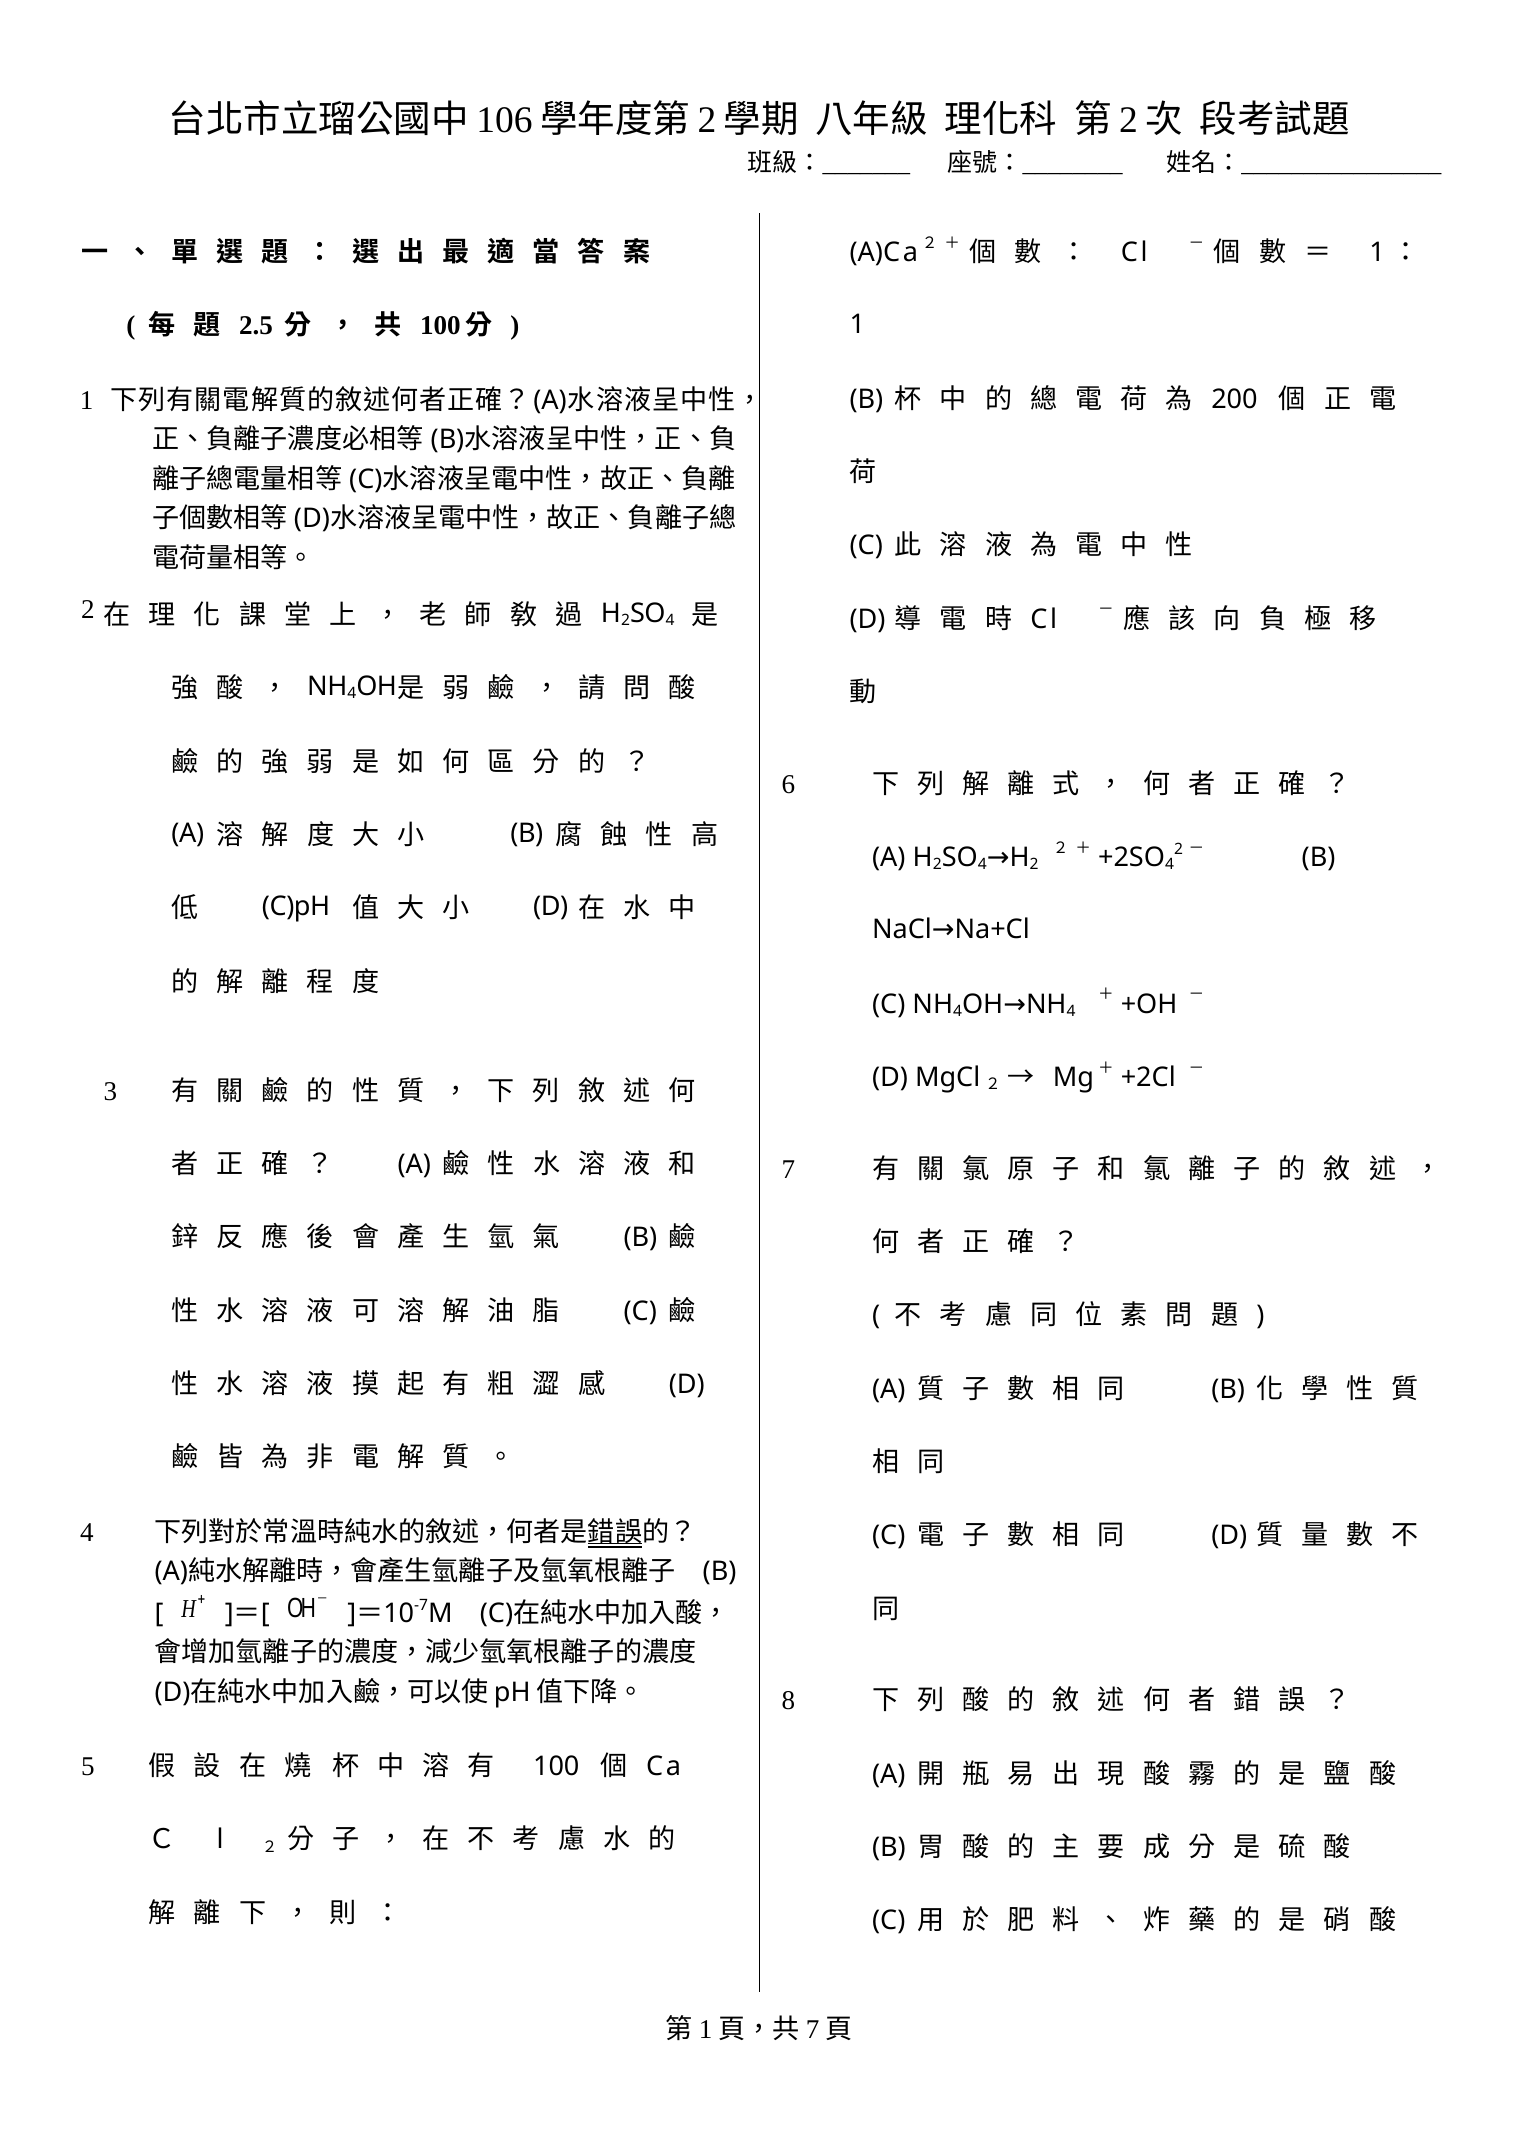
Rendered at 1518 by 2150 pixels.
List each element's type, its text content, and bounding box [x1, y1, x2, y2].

list 有關鹼的性質，下列敘述何者正確？ (A)鹼性水溶液和鋅反應後會產生氫氣 (B)鹼性水溶液可溶解油脂 (C)鹼性水溶液摸起有粗澀感 (D)鹼皆為非電解質。 [81, 1051, 737, 1491]
text 一、單選題：選出最適當答案 (每題2.5分，共100分) [81, 213, 737, 360]
list 下列酸的敘述何者錯誤？ (A)開瓶易出現酸霧的是鹽酸 (B)胃酸的主要成分是硫酸 (C)用於肥料、炸藥的是硝酸 [781, 1661, 1437, 1955]
list 有關氯原子和氯離子的敘述，何者正確？ (不考慮同位素問題) (A)質子數相同 (B)化學性質相同 (C)電子數相同 (D)質量數不同 [781, 1130, 1437, 1643]
list 下列解離式，何者正確？ (A) H2SO4→H2２＋+2SO42－ (B) NaCl→Na+Cl (C) NH4OH→NH4＋+OH－ (D) MgCl２→Mg＋+2Cl－ [781, 745, 1437, 1111]
list 在理化課堂上，老師敎過H2SO4是強酸，NH4OH是弱鹼，請問酸鹼的強弱是如何區分的？ (A)溶解度大小 (B)腐蝕性高低 (C)pH值大小 (D)在水中的解離程度 [81, 593, 737, 1033]
list 下列對於常溫時純水的敘述，何者是錯誤的？ (A)純水解離時，會產生氫離子及氫氧根離子 (B)[]＝[]＝10-7M (C)在純水中加入酸，會增加氫離子的濃度，減少氫氧根離子的濃度 (D)在純水中加入鹼，可以使pH值下降。 [80, 1510, 737, 1709]
list (A)Ca ２＋個數：Cl－個數＝1：1 (B)杯中的總電荷為200個正電荷 (C)此溶液為電中性 (D)導電時Cl－應該向負極移動 [781, 213, 1437, 726]
list 假設在燒杯中溶有100個CaＣl２分子，在不考慮水的解離下，則： [81, 1727, 737, 1947]
list 下列有關電解質的敘述何者正確？(A)水溶液呈中性，正、負離子濃度必相等 (B)水溶液呈中性，正、負離子總電量相等 (C)水溶液呈電中性，故正、負離子個數相等 (D)水溶液呈電中性，故正、負離子總電荷量相等。 [79, 378, 737, 575]
